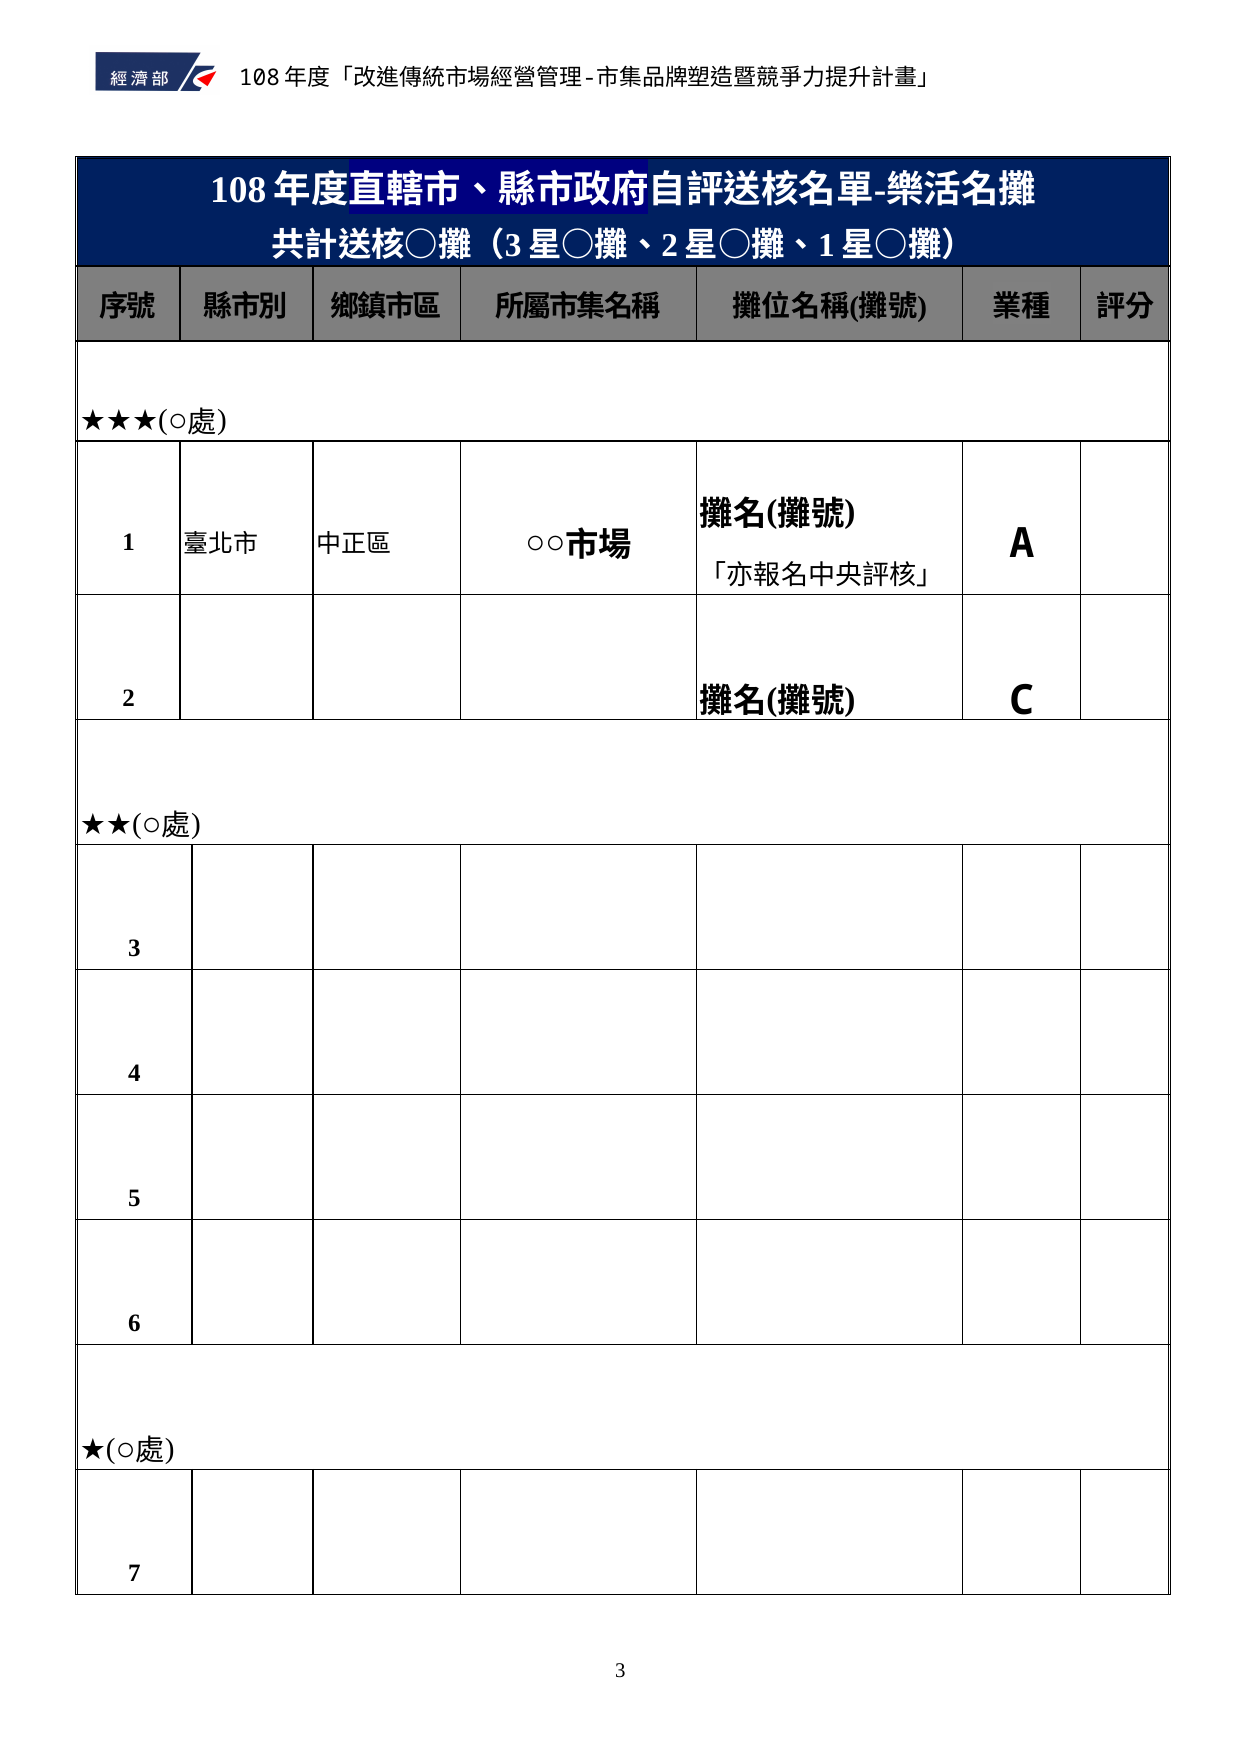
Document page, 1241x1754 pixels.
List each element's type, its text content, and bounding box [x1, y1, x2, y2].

table_cell 中正區 [314, 442, 460, 594]
table_cell [314, 1095, 460, 1219]
table_cell [461, 1470, 696, 1594]
table_cell 攤名(攤號) 「亦報名中央評核」 [697, 442, 962, 594]
table_cell [314, 845, 460, 969]
table_cell 6 [78, 1220, 191, 1344]
table_cell ★(○處) [78, 1345, 1168, 1469]
table_cell [963, 1470, 1080, 1594]
table_cell 業種 [963, 267, 1080, 340]
table_header 108年度直轄市、縣市政府自評送核名單-樂活名攤 共計送核○攤（3星○攤、2星○攤、1星○攤） [78, 159, 1168, 265]
table_cell 臺北市 [181, 442, 312, 594]
table_cell 所屬市集名稱 [461, 267, 696, 340]
table_cell [697, 1095, 962, 1219]
table_cell [963, 1095, 1080, 1219]
table_cell 1 [78, 442, 179, 594]
table_cell [963, 1220, 1080, 1344]
table_cell 攤名(攤號) [697, 595, 962, 719]
table_cell [193, 845, 312, 969]
table_cell [1081, 1095, 1168, 1219]
table_cell [1081, 595, 1168, 719]
table_cell [461, 1095, 696, 1219]
table_cell [697, 1470, 962, 1594]
table_cell [697, 970, 962, 1094]
table_cell [963, 845, 1080, 969]
table_cell [193, 1095, 312, 1219]
table_cell ★★(○處) [78, 720, 1168, 844]
table_cell ○○市場 [461, 442, 696, 594]
table_cell [1081, 1470, 1168, 1594]
table_cell 評分 [1081, 267, 1168, 340]
table_cell [1081, 845, 1168, 969]
table_cell [697, 1220, 962, 1344]
table_cell [697, 845, 962, 969]
table_cell [193, 970, 312, 1094]
table_cell [1081, 970, 1168, 1094]
table_cell [314, 1470, 460, 1594]
table_cell [461, 970, 696, 1094]
table_cell 5 [78, 1095, 191, 1219]
table_cell 2 [78, 595, 179, 719]
table_cell 鄉鎮市區 [314, 267, 460, 340]
table_cell 4 [78, 970, 191, 1094]
table_cell 7 [78, 1470, 191, 1594]
table_cell [461, 595, 696, 719]
table_cell [314, 595, 460, 719]
table_cell 序號 [78, 267, 179, 340]
table_cell 縣市別 [181, 267, 312, 340]
table_cell [1081, 1220, 1168, 1344]
table_cell [963, 970, 1080, 1094]
table_cell A [963, 442, 1080, 594]
table_cell [1081, 442, 1168, 594]
table_cell [193, 1220, 312, 1344]
table_cell [314, 970, 460, 1094]
table_cell 3 [78, 845, 191, 969]
table_cell [314, 1220, 460, 1344]
table_cell [193, 1470, 312, 1594]
table_cell [181, 595, 312, 719]
table_cell [461, 1220, 696, 1344]
table_cell ★★★(○處) [78, 342, 1168, 440]
table_cell [461, 845, 696, 969]
table_cell C [963, 595, 1080, 719]
table_cell 攤位名稱(攤號) [697, 267, 962, 340]
